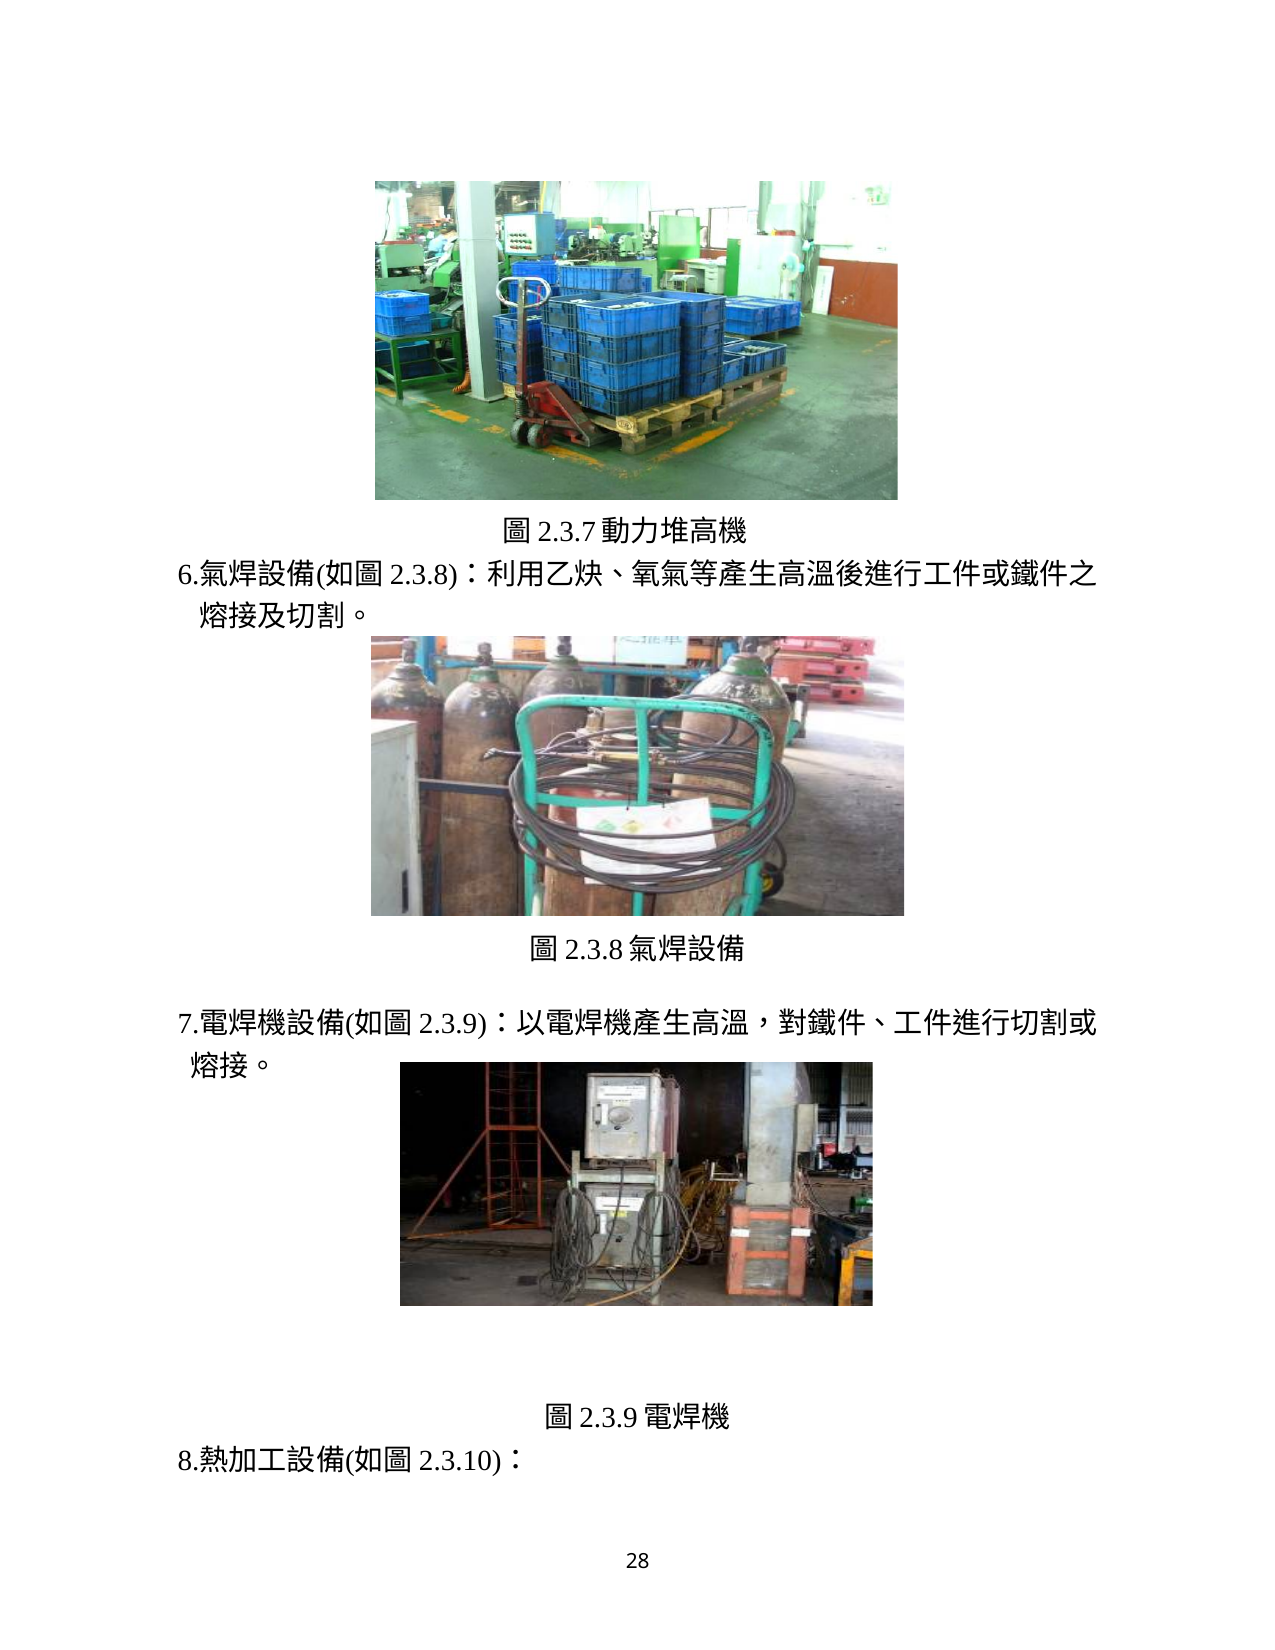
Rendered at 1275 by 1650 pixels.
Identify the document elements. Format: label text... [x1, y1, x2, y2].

text 8.熱加工設備(如圖2.3.10)： [177, 1436, 1098, 1478]
picture [400, 1062, 873, 1306]
picture [375, 181, 898, 500]
text 圖2.3.9電焊機 [177, 1394, 1098, 1436]
picture [371, 636, 905, 916]
text 6.氣焊設備(如圖2.3.8)：利用乙炔、氧氣等產生高溫後進行工件或鐵件之 熔接及切割。 [177, 550, 1098, 635]
text 圖2.3.7動力堆高機 [196, 508, 1098, 550]
text 圖2.3.8氣焊設備 [177, 925, 1098, 968]
text 7.電焊機設備(如圖2.3.9)：以電焊機產生高溫，對鐵件、工件進行切割或熔接。 [177, 1000, 1098, 1084]
